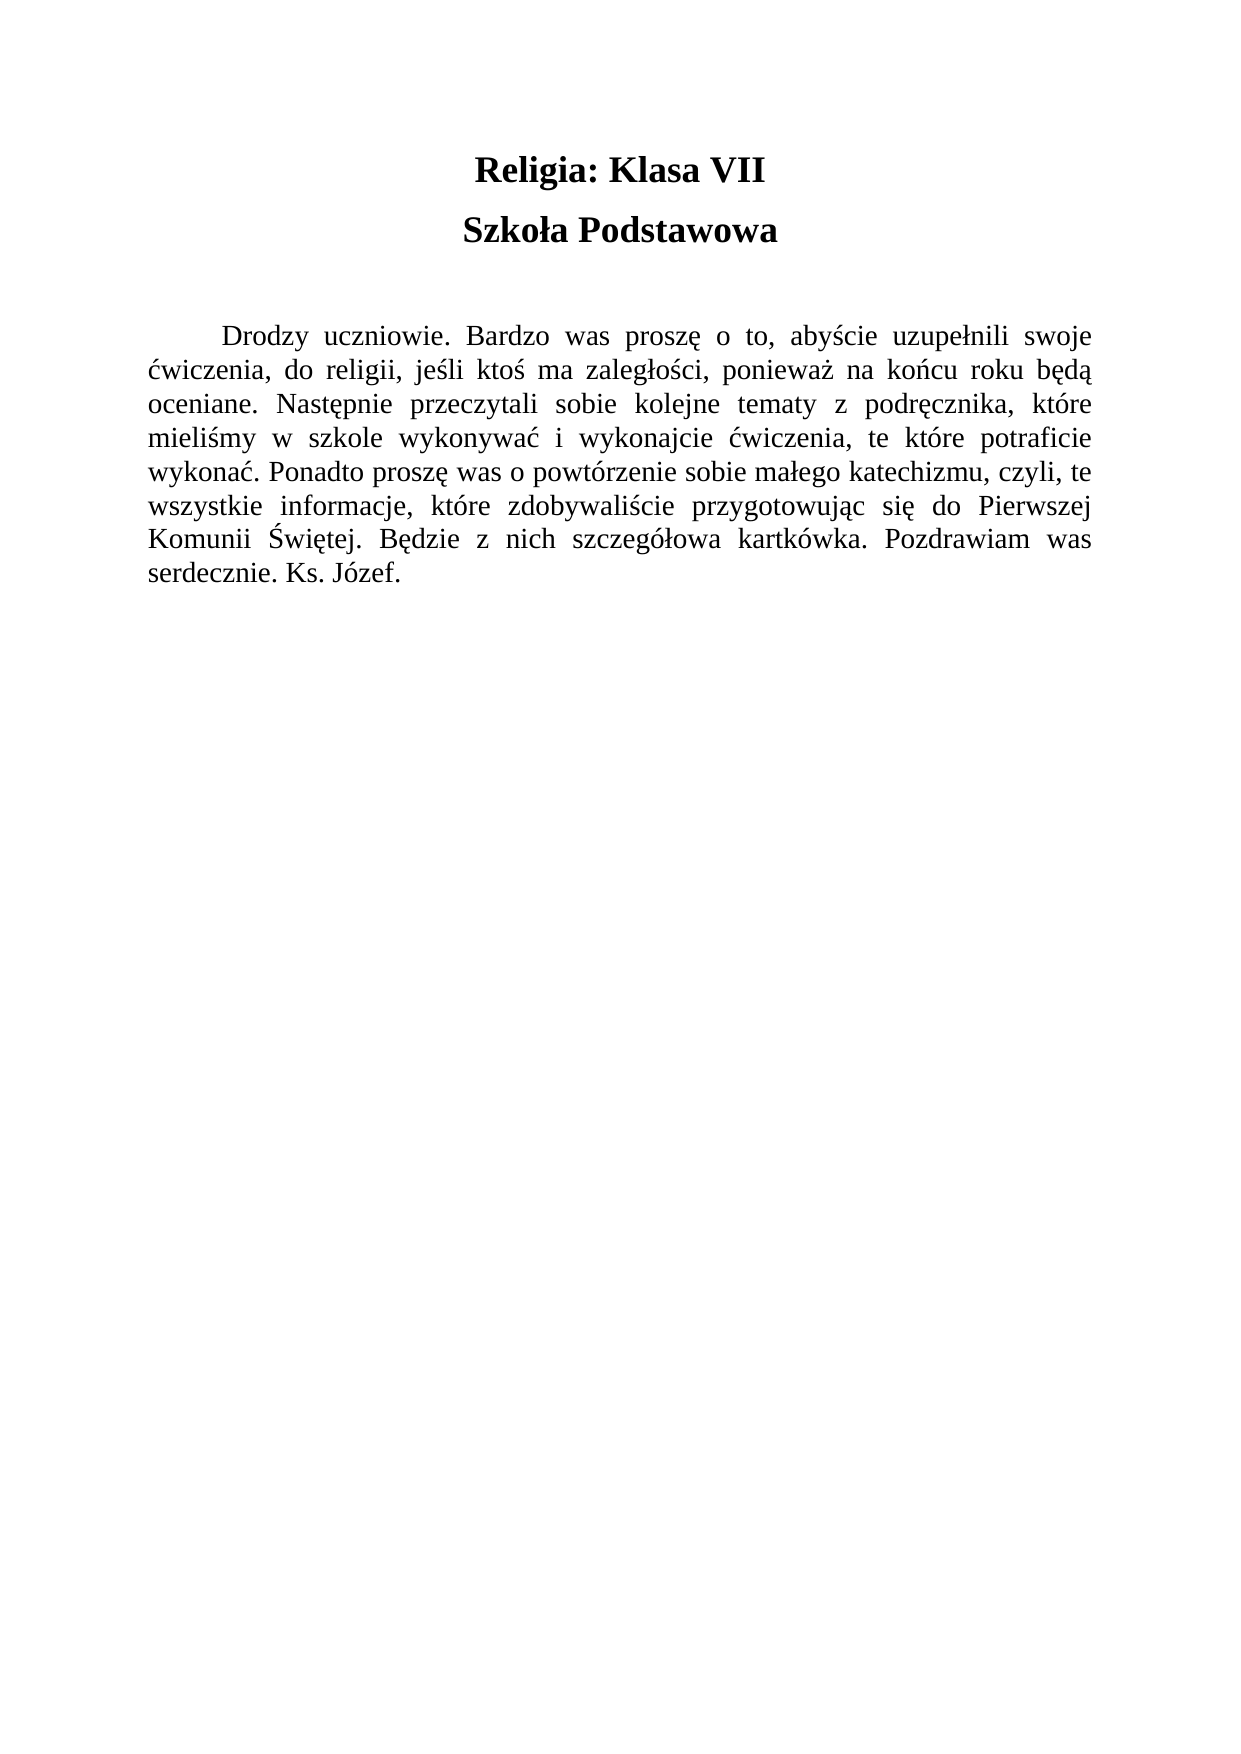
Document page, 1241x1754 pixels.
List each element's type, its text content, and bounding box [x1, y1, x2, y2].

text Religia: Klasa VII [148, 148, 1093, 191]
text Szkoła Podstawowa [148, 208, 1093, 251]
text Drodzy uczniowie. Bardzo was proszę o to, abyście uzupełnili swoje ćwiczenia, do religii, jeśli ktoś ma zaległości, ponieważ na końcu roku będą oceniane. Następnie przeczytali sobie kolejne tematy z podręcznika, które mieliśmy w szkole wykonywać i wykonajcie ćwiczenia, te które potraficie wykonać. Ponadto proszę was o powtórzenie sobie małego katechizmu, czyli, te wszystkie informacje, które zdobywaliście przygotowując się do Pierwszej Komunii Świętej. Będzie z nich szczegółowa kartkówka. Pozdrawiam was serdecznie. Ks. Józef. [148, 318, 1093, 589]
